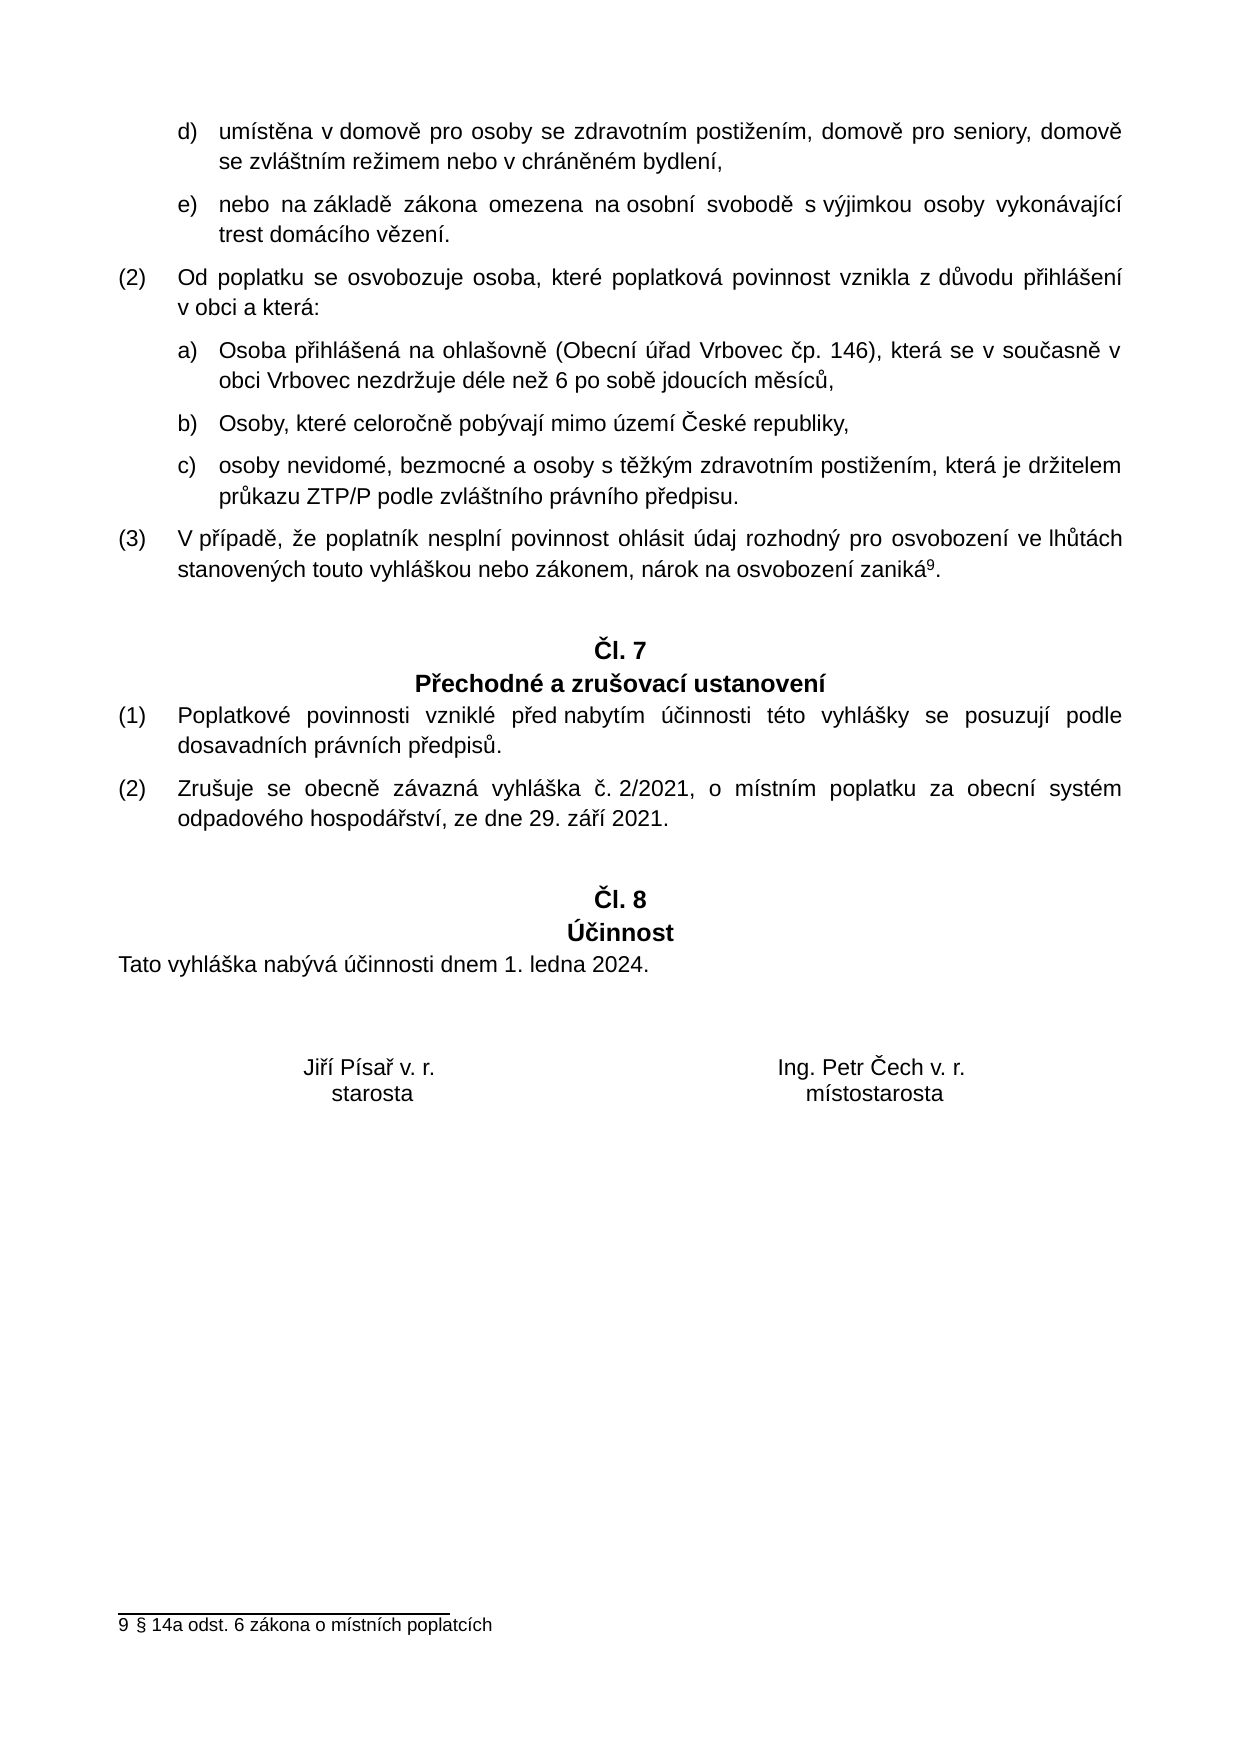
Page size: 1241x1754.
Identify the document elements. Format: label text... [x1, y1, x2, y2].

list Zrušuje se obecně závazná vyhláška č. 2/2021, o místním poplatku za obecní systém odpadového hospodářství, ze dne 29. září 2021. [118, 775, 1122, 831]
table_header Ing. Petr Čech v. r. místostarosta [620, 994, 1122, 1112]
table_cell [118, 1112, 620, 1230]
list umístěna v domově pro osoby se zdravotním postižením, domově pro seniory, domově se zvláštním režimem nebo v chráněném bydlení, [177, 118, 1122, 175]
subtitle Čl. 7 Přechodné a zrušovací ustanovení [118, 636, 1122, 698]
list osoby nevidomé, bezmocné a osoby s těžkým zdravotním postižením, která je držitelem průkazu ZTP/P podle zvláštního právního předpisu. [177, 452, 1122, 509]
subtitle Čl. 8 Účinnost [118, 885, 1122, 947]
list Osoba přihlášená na ohlašovně (Obecní úřad Vrbovec čp. 146), která se v současně v obci Vrbovec nezdržuje déle než 6 po sobě jdoucích měsíců, [177, 337, 1122, 393]
list Osoby, které celoročně pobývají mimo území České republiky, [177, 410, 1122, 436]
table_cell [620, 1112, 1122, 1230]
list Poplatkové povinnosti vzniklé před nabytím účinnosti této vyhlášky se posuzují podle dosavadních právních předpisů. [118, 702, 1122, 758]
table_header Jiří Písař v. r. starosta [118, 994, 620, 1112]
list § 14a odst. 6 zákona o místních poplatcích [118, 1614, 1122, 1635]
text Tato vyhláška nabývá účinnosti dnem 1. ledna 2024. [118, 951, 1122, 978]
list nebo na základě zákona omezena na osobní svobodě s výjimkou osoby vykonávající trest domácího vězení. [177, 191, 1122, 248]
list V případě, že poplatník nesplní povinnost ohlásit údaj rozhodný pro osvobození ve lhůtách stanovených touto vyhláškou nebo zákonem, nárok na osvobození zaniká. [118, 525, 1122, 582]
list Od poplatku se osvobozuje osoba, které poplatková povinnost vznikla z důvodu přihlášení v obci a která: [118, 264, 1122, 321]
